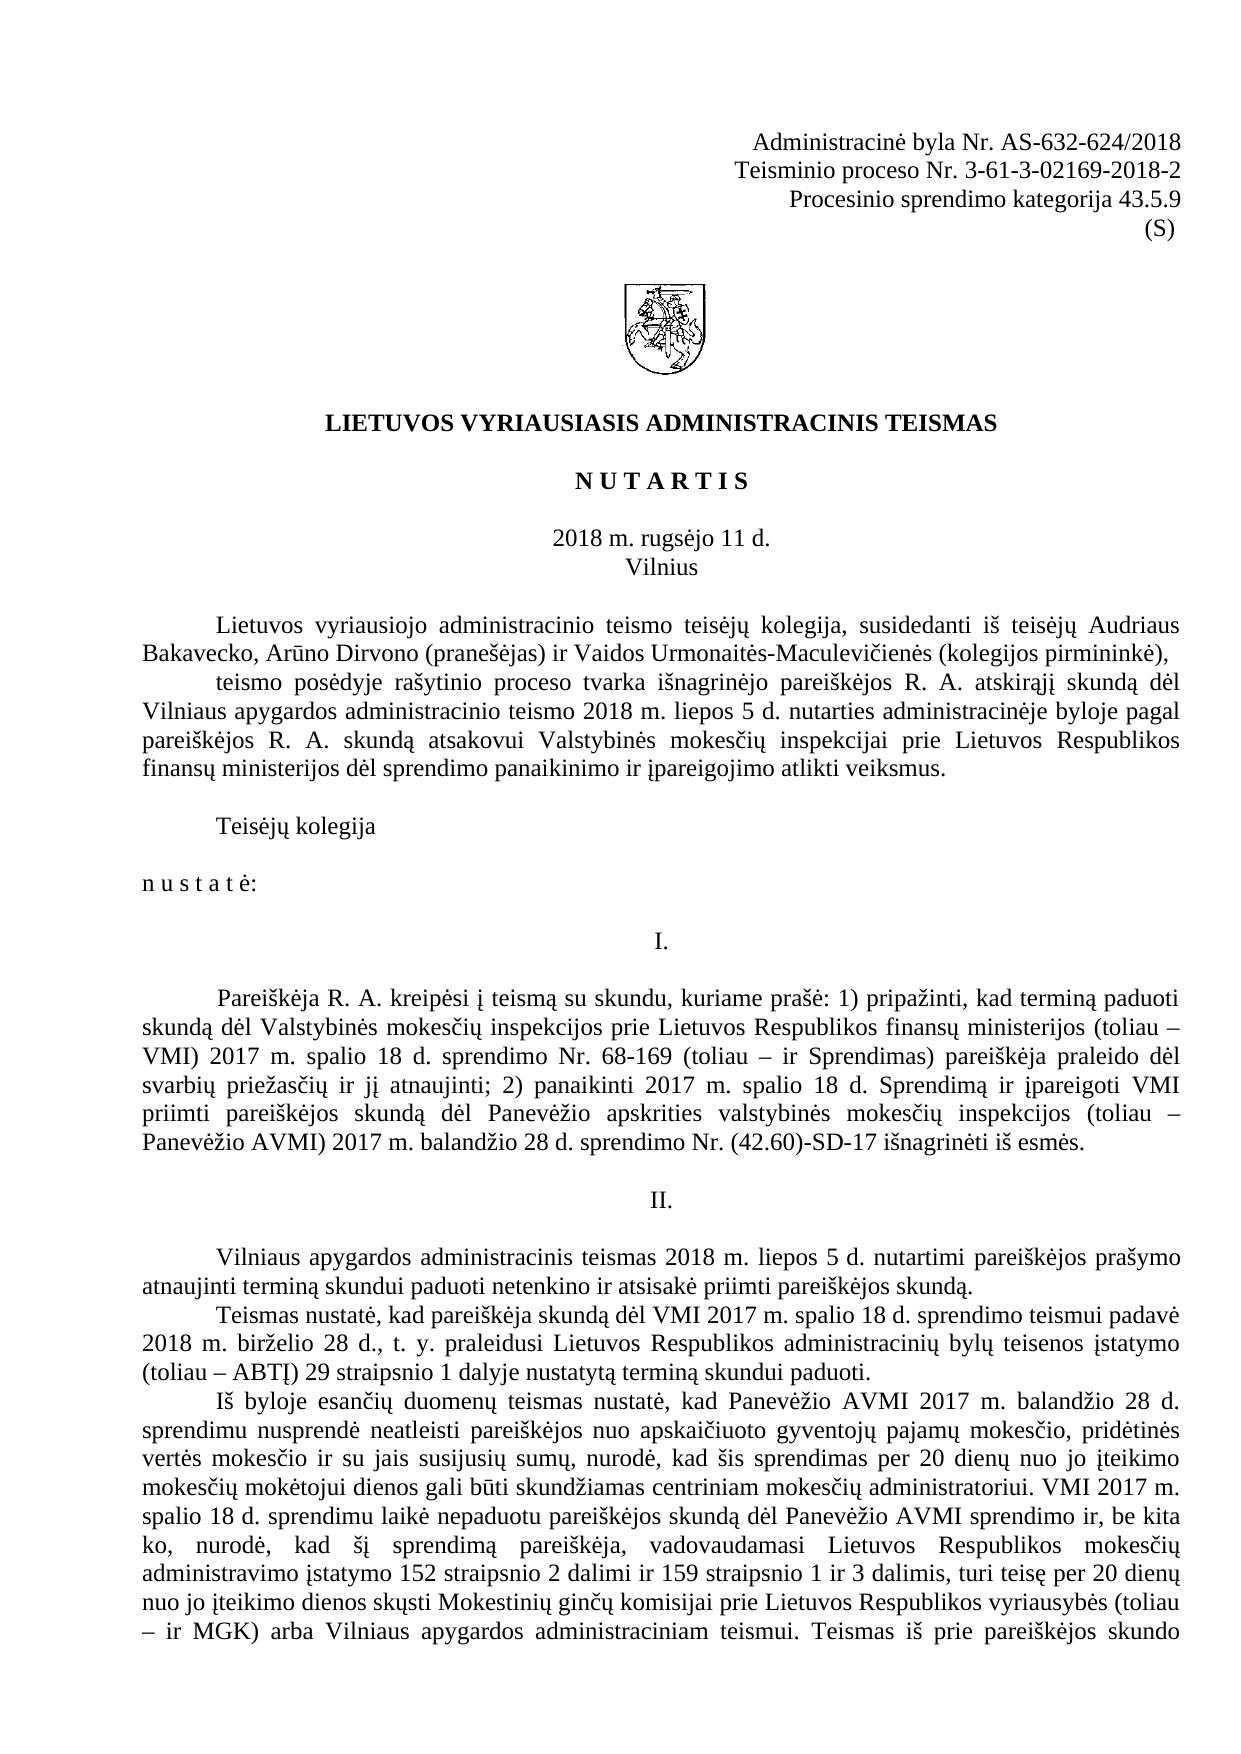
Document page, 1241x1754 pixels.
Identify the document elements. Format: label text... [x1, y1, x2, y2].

text teismo posėdyje rašytinio proceso tvarka išnagrinėjo pareiškėjos R. A. atskirąjį skundą dėl Vilniaus apygardos administracinio teismo 2018 m. liepos 5 d. nutarties administracinėje byloje pagal pareiškėjos R. A. skundą atsakovui Valstybinės mokesčių inspekcijai prie Lietuvos Respublikos finansų ministerijos dėl sprendimo panaikinimo ir įpareigojimo atlikti veiksmus. [142, 667, 1181, 782]
text Pareiškėja R. A. kreipėsi į teismą su skundu, kuriame prašė: 1) pripažinti, kad terminą paduoti skundą dėl Valstybinės mokesčių inspekcijos prie Lietuvos Respublikos finansų ministerijos (toliau – VMI) 2017 m. spalio 18 d. sprendimo Nr. 68-169 (toliau – ir Sprendimas) pareiškėja praleido dėl svarbių priežasčių ir jį atnaujinti; 2) panaikinti 2017 m. spalio 18 d. Sprendimą ir įpareigoti VMI priimti pareiškėjos skundą dėl Panevėžio apskrities valstybinės mokesčių inspekcijos (toliau – Panevėžio AVMI) 2017 m. balandžio 28 d. sprendimo Nr. (42.60)-SD-17 išnagrinėti iš esmės. [142, 983, 1181, 1156]
text NUTARTIS [142, 466, 1181, 495]
text I. [142, 926, 1181, 955]
text Procesinio sprendimo kategorija 43.5.9 [142, 184, 1181, 213]
text n u s t a t ė: [142, 868, 1181, 897]
text Iš byloje esančių duomenų teismas nustatė, kad Panevėžio AVMI 2017 m. balandžio 28 d. sprendimu nusprendė neatleisti pareiškėjos nuo apskaičiuoto gyventojų pajamų mokesčio, pridėtinės vertės mokesčio ir su jais susijusių sumų, nurodė, kad šis sprendimas per 20 dienų nuo jo įteikimo mokesčių mokėtojui dienos gali būti skundžiamas centriniam mokesčių administratoriui. VMI 2017 m. spalio 18 d. sprendimu laikė nepaduotu pareiškėjos skundą dėl Panevėžio AVMI sprendimo ir, be kita ko, nurodė, kad šį sprendimą pareiškėja, vadovaudamasi Lietuvos Respublikos mokesčių administravimo įstatymo 152 straipsnio 2 dalimi ir 159 straipsnio 1 ir 3 dalimis, turi teisę per 20 dienų nuo jo įteikimo dienos skųsti Mokestinių ginčų komisijai prie Lietuvos Respublikos vyriausybės (toliau – ir MGK) arba Vilniaus apygardos administraciniam teismui. Teismas iš prie pareiškėjos skundo [142, 1386, 1181, 1645]
text II. [142, 1185, 1181, 1213]
text Teismas nustatė, kad pareiškėja skundą dėl VMI 2017 m. spalio 18 d. sprendimo teismui padavė 2018 m. birželio 28 d., t. y. praleidusi Lietuvos Respublikos administracinių bylų teisenos įstatymo (toliau – ABTĮ) 29 straipsnio 1 dalyje nustatytą terminą skundui paduoti. [142, 1300, 1181, 1386]
text Lietuvos vyriausiojo administracinio teismo teisėjų kolegija, susidedanti iš teisėjų Audriaus Bakavecko, Arūno Dirvono (pranešėjas) ir Vaidos Urmonaitės-Maculevičienės (kolegijos pirmininkė), [142, 610, 1181, 667]
text Administracinė byla Nr. AS-632-624/2018 [142, 127, 1181, 155]
text (S) [142, 213, 1181, 242]
text Vilnius [142, 552, 1181, 581]
text Teisminio proceso Nr. 3-61-3-02169-2018-2 [142, 155, 1181, 184]
text LIETUVOS VYRIAUSIASIS ADMINISTRACINIS TEISMAS [142, 408, 1181, 437]
text 2018 m. rugsėjo 11 d. [142, 523, 1181, 552]
text Teisėjų kolegija [142, 811, 1181, 840]
text Vilniaus apygardos administracinis teismas 2018 m. liepos 5 d. nutartimi pareiškėjos prašymo atnaujinti terminą skundui paduoti netenkino ir atsisakė priimti pareiškėjos skundą. [142, 1242, 1181, 1300]
